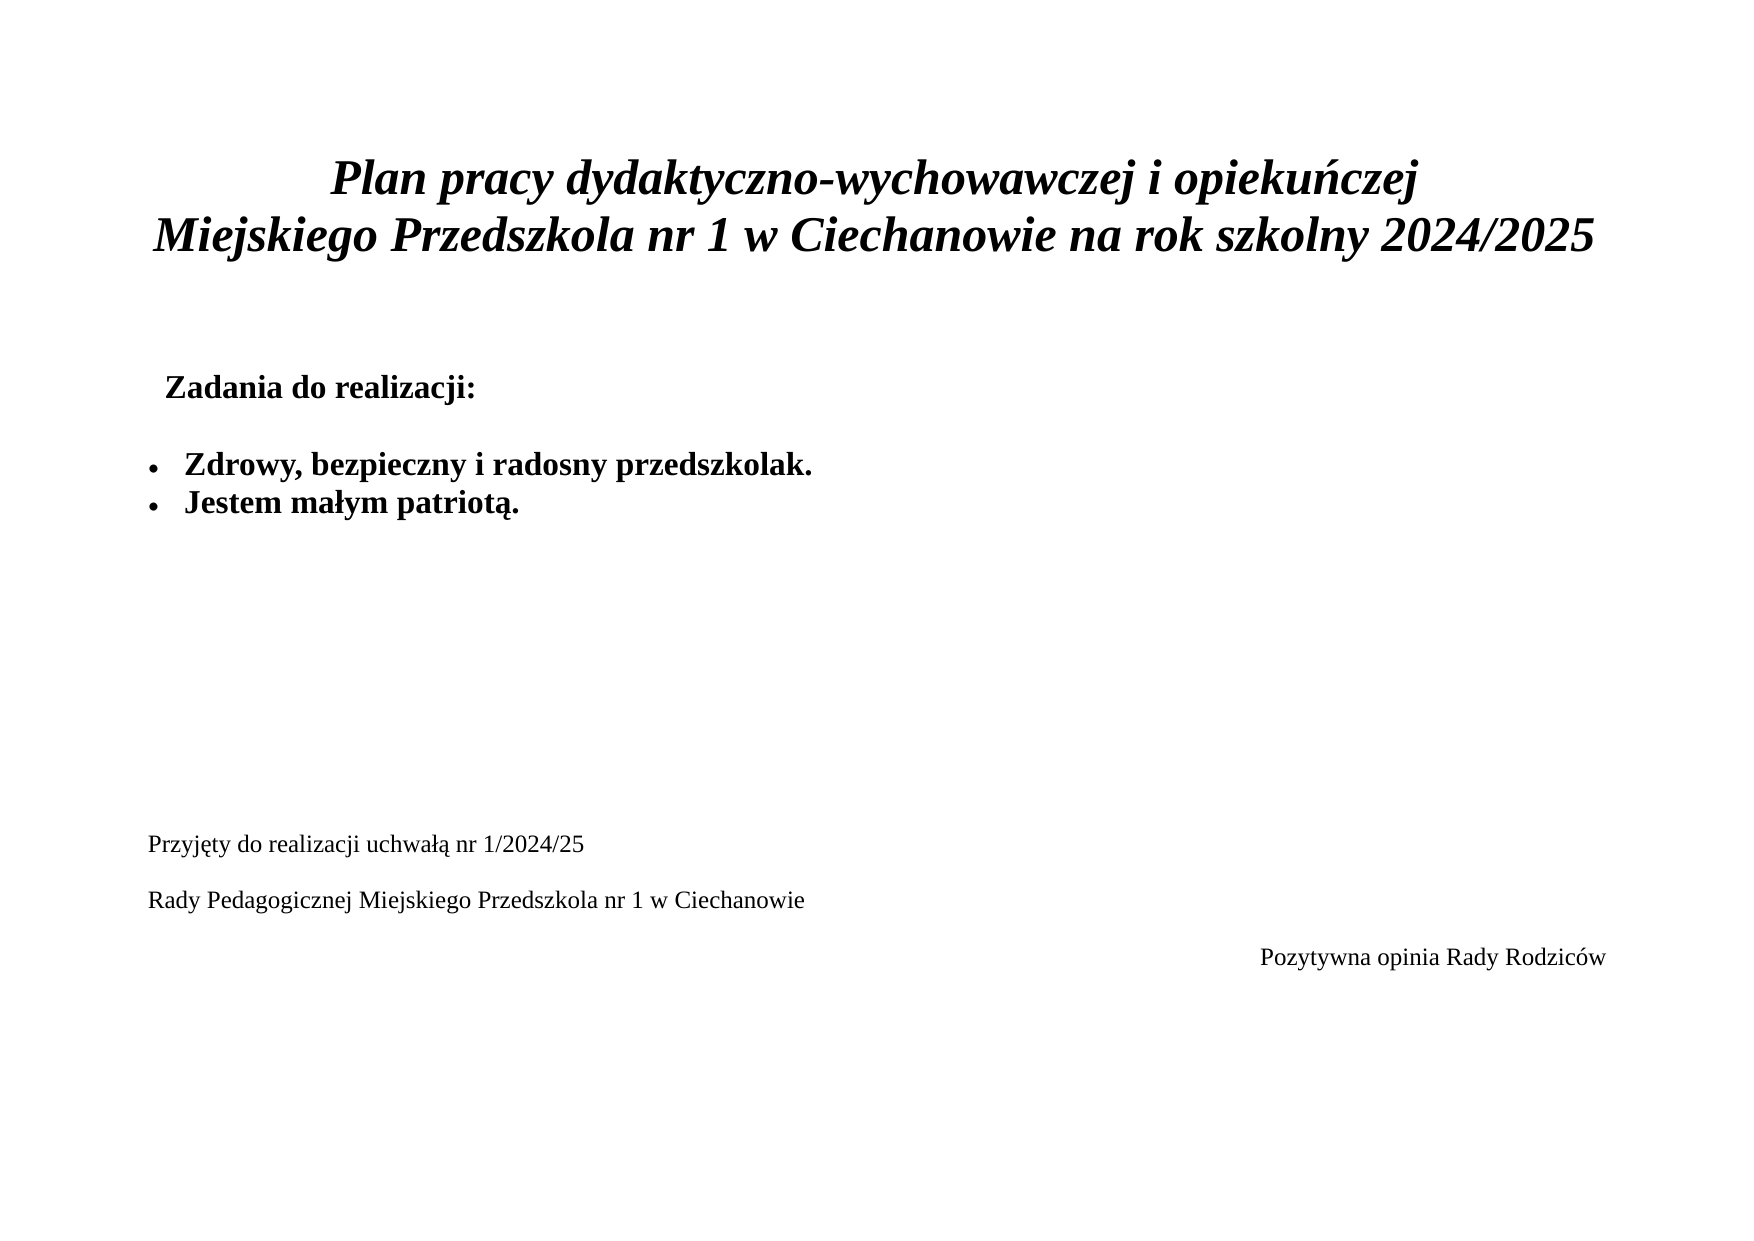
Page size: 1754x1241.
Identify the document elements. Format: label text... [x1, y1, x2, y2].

text Rady Pedagogicznej Miejskiego Przedszkola nr 1 w Ciechanowie [148, 886, 1606, 914]
list Jestem małym patriotą. [110, 482, 1606, 521]
text Miejskiego Przedszkola nr 1 w Ciechanowie na rok szkolny 2024/2025 [148, 205, 1606, 263]
list Zdrowy, bezpieczny i radosny przedszkolak. [110, 444, 1606, 482]
text Przyjęty do realizacji uchwałą nr 1/2024/25 [148, 829, 1606, 858]
text Zadania do realizacji: [148, 367, 1606, 406]
text Pozytywna opinia Rady Rodziców [148, 942, 1606, 971]
text Plan pracy dydaktyczno-wychowawczej i opiekuńczej [148, 148, 1606, 205]
